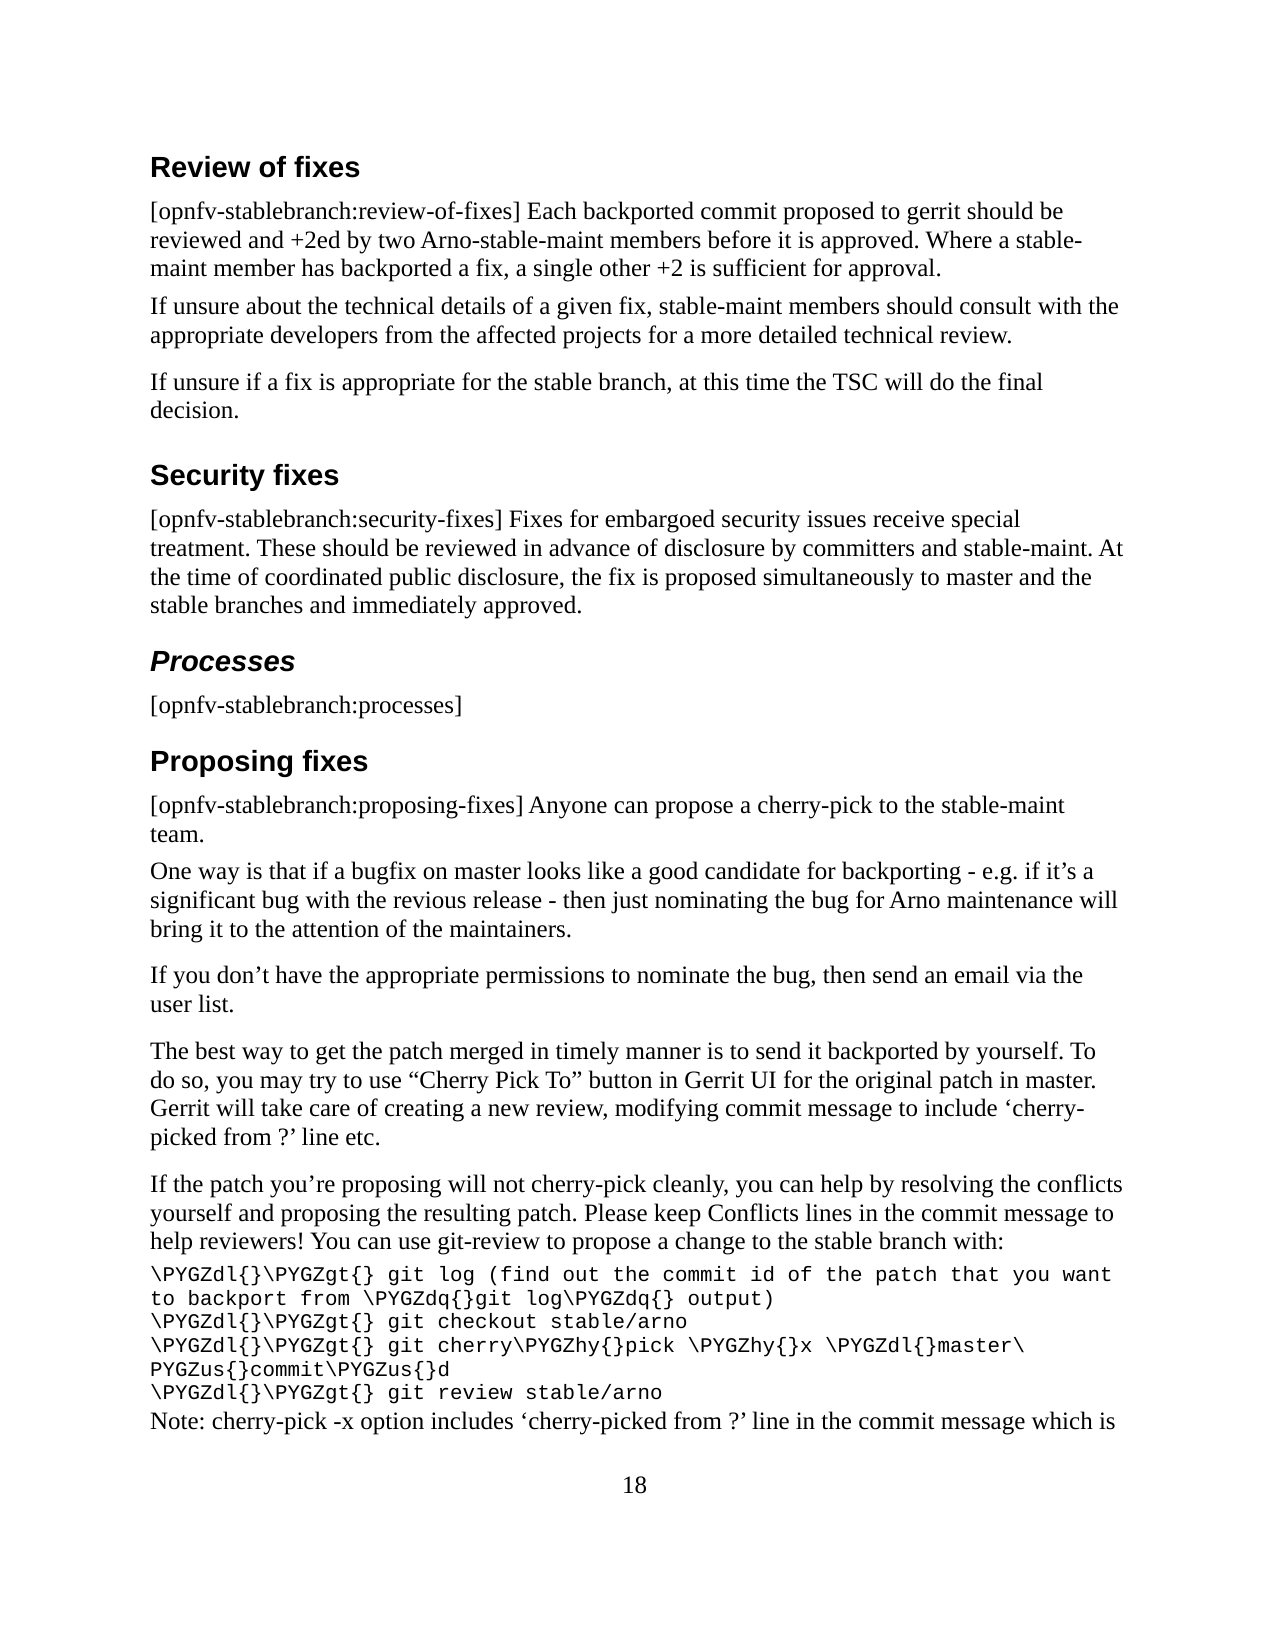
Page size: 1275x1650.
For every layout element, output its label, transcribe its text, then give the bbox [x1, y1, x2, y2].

subtitle Proposing fixes [150, 744, 1125, 777]
text The best way to get the patch merged in timely manner is to send it backported by yourself. To do so, you may try to use “Cherry Pick To” button in Gerrit UI for the original patch in master. Gerrit will take care of creating a new review, modifying commit message to include ‘cherry-picked from ?’ line etc. [150, 1036, 1125, 1151]
text \PYGZdl{}\PYGZgt{} git review stable/arno [150, 1382, 1125, 1406]
text Note: cherry-pick -x option includes ‘cherry-picked from ?’ line in the commit message which is [150, 1406, 1125, 1435]
text [opnfv-stablebranch:security-fixes] Fixes for embargoed security issues receive special treatment. These should be reviewed in advance of disclosure by committers and stable-maint. At the time of coordinated public disclosure, the fix is proposed simultaneously to master and the stable branches and immediately approved. [150, 504, 1125, 619]
text If you don’t have the appropriate permissions to nominate the bug, then send an email via the user list. [150, 961, 1125, 1018]
text If the patch you’re proposing will not cherry-pick cleanly, you can help by resolving the conflicts yourself and proposing the resulting patch. Please keep Conflicts lines in the commit message to help reviewers! You can use git-review to propose a change to the stable branch with: [150, 1169, 1125, 1255]
text If unsure if a fix is appropriate for the stable branch, at this time the TSC will do the final decision. [150, 367, 1125, 424]
text [opnfv-stablebranch:review-of-fixes] Each backported commit proposed to gerrit should be reviewed and +2ed by two Arno-stable-maint members before it is approved. Where a stable-maint member has backported a fix, a single other +2 is sufficient for approval. [150, 196, 1125, 282]
text [opnfv-stablebranch:processes] [150, 690, 1125, 719]
text \PYGZdl{}\PYGZgt{} git log (find out the commit id of the patch that you want to backport from \PYGZdq{}git log\PYGZdq{} output) [150, 1264, 1125, 1311]
subtitle Review of fixes [150, 150, 1125, 183]
text One way is that if a bugfix on master looks like a good candidate for backporting - e.g. if it’s a significant bug with the revious release - then just nominating the bug for Arno maintenance will bring it to the attention of the maintainers. [150, 856, 1125, 943]
text \PYGZdl{}\PYGZgt{} git checkout stable/arno [150, 1311, 1125, 1335]
text If unsure about the technical details of a given fix, stable-maint members should consult with the appropriate developers from the affected projects for a more detailed technical review. [150, 291, 1125, 349]
subtitle Processes [150, 644, 1125, 678]
text \PYGZdl{}\PYGZgt{} git cherry\PYGZhy{}pick \PYGZhy{}x \PYGZdl{}master\PYGZus{}commit\PYGZus{}d [150, 1335, 1125, 1382]
subtitle Security fixes [150, 458, 1125, 492]
text [opnfv-stablebranch:proposing-fixes] Anyone can propose a cherry-pick to the stable-maint team. [150, 790, 1125, 847]
